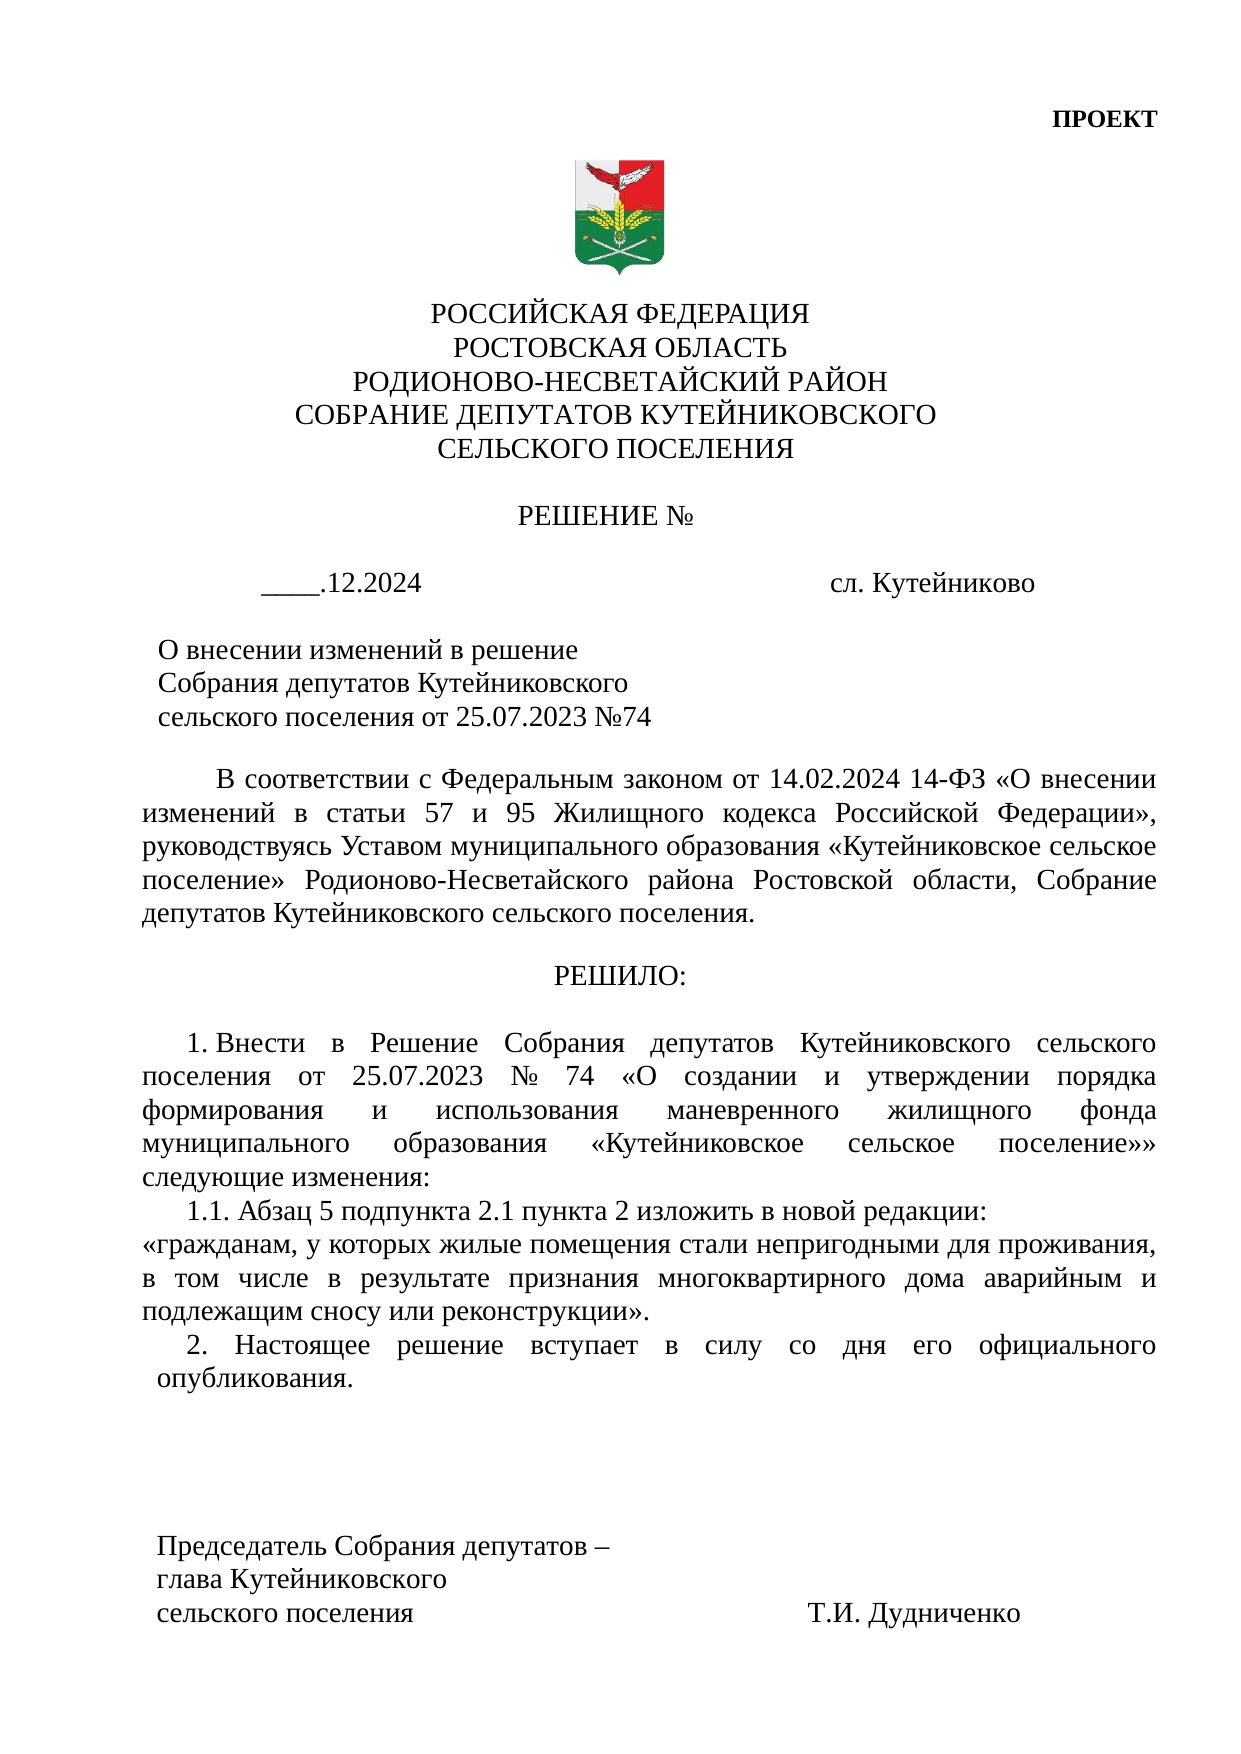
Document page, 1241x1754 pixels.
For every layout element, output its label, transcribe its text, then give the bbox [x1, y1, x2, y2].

text РОССИЙСКАЯ ФЕДЕРАЦИЯ [83, 297, 1157, 330]
subtitle О внесении изменений в решение [83, 632, 1157, 666]
title РЕШЕНИЕ № [83, 498, 1157, 531]
title СЕЛЬСКОГО ПОСЕЛЕНИЯ [24, 431, 1208, 464]
title СОБРАНИЕ ДЕПУТАТОВ КУТЕЙНИКОВСКОГО [24, 397, 1208, 431]
title РОДИОНОВО-НЕСВЕТАЙСКИЙ РАЙОН [83, 364, 1157, 397]
text 1.1. Абзац 5 подпункта 2.1 пункта 2 изложить в новой редакции: [83, 1193, 1157, 1226]
subtitle сельского поселения от 25.07.2023 №74 [83, 699, 1157, 733]
title ____.12.2024 сл. Кутейниково [83, 565, 1157, 598]
text 1. Внести в Решение Собрания депутатов Кутейниковского сельского поселения от 25.07.2023 № 74 «О создании и утверждении порядка формирования и использования маневренного жилищного фонда муниципального образования «Кутейниковское сельское поселение»» следующие изменения: [142, 1025, 1157, 1193]
text РЕШИЛО: [83, 958, 1157, 991]
text В соответствии с Федеральным законом от 14.02.2024 14-ФЗ «О внесении изменений в статьи 57 и 95 Жилищного кодекса Российской Федерации», руководствуясь Уставом муниципального образования «Кутейниковское сельское поселение» Родионово-Несветайского района Ростовской области, Собрание депутатов Кутейниковского сельского поселения. [142, 761, 1157, 929]
text глава Кутейниковского [83, 1562, 1157, 1595]
title РОСТОВСКАЯ ОБЛАСТЬ [83, 330, 1157, 364]
subtitle Собрания депутатов Кутейниковского [83, 666, 1157, 699]
text Председатель Собрания депутатов – [83, 1528, 1157, 1562]
text сельского поселения Т.И. Дудниченко [83, 1595, 1157, 1629]
text «гражданам, у которых жилые помещения стали непригодными для проживания, в том числе в результате признания многоквартирного дома аварийным и подлежащим сносу или реконструкции». [142, 1226, 1157, 1327]
text ПРОЕКТ [83, 104, 1157, 132]
text 2. Настоящее решение вступает в силу со дня его официального опубликования. [157, 1327, 1157, 1394]
